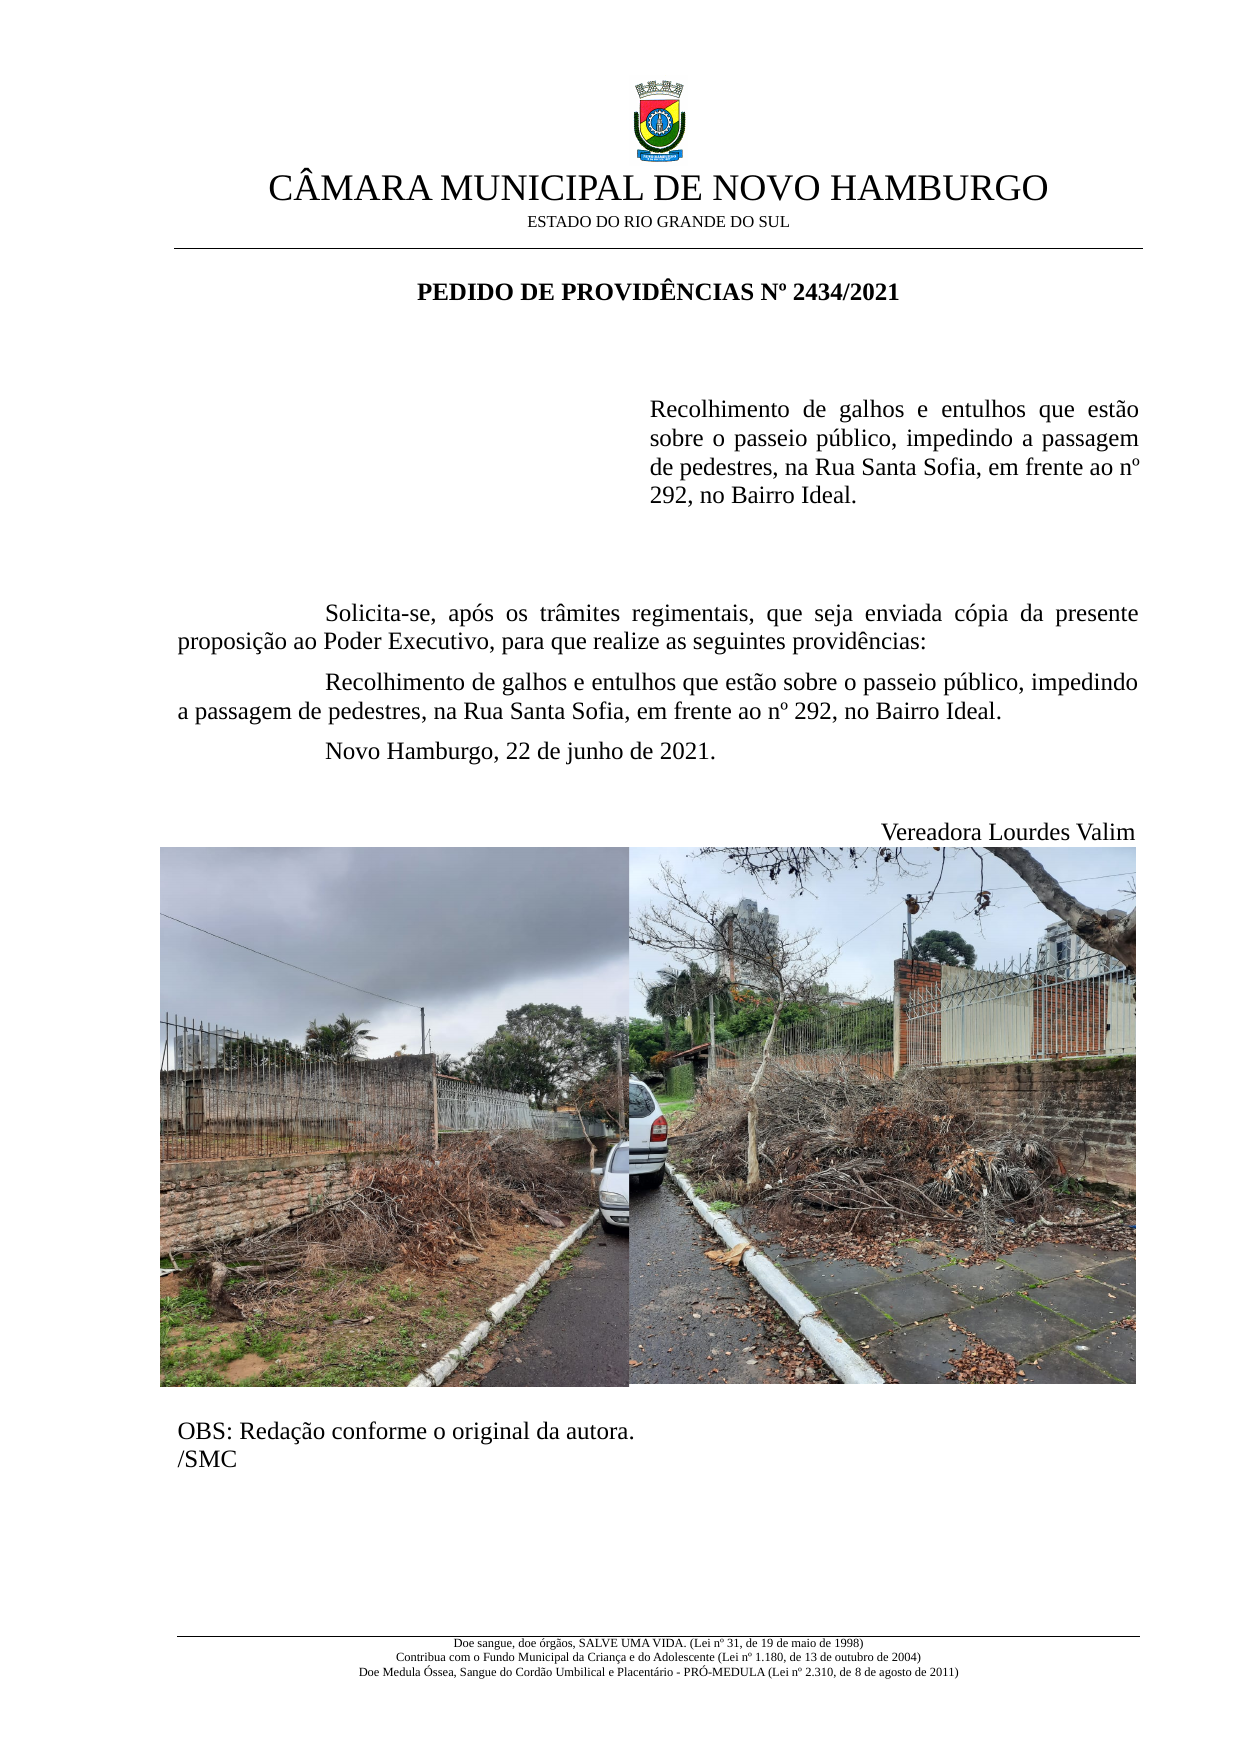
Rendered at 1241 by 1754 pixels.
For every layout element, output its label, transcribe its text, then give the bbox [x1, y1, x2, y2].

text Solicita-se, após os trâmites regimentais, que seja enviada cópia da presente proposição ao Poder Executivo, para que realize as seguintes providências: [177, 598, 1140, 655]
picture [629, 75, 688, 166]
text /SMC [177, 1444, 1140, 1473]
text Vereadora Lourdes Valim [177, 817, 1140, 846]
text PEDIDO DE PROVIDÊNCIAS Nº 2434/2021 [177, 277, 1140, 306]
picture [160, 847, 1136, 1387]
text Recolhimento de galhos e entulhos que estão sobre o passeio público, impedindo a passagem de pedestres, na Rua Santa Sofia, em frente ao nº 292, no Bairro Ideal. [649, 394, 1140, 509]
text OBS: Redação conforme o original da autora. [177, 1416, 1140, 1444]
text Recolhimento de galhos e entulhos que estão sobre o passeio público, impedindo a passagem de pedestres, na Rua Santa Sofia, em frente ao nº 292, no Bairro Ideal. [177, 667, 1140, 724]
text Novo Hamburgo, 22 de junho de 2021. [177, 736, 1140, 765]
